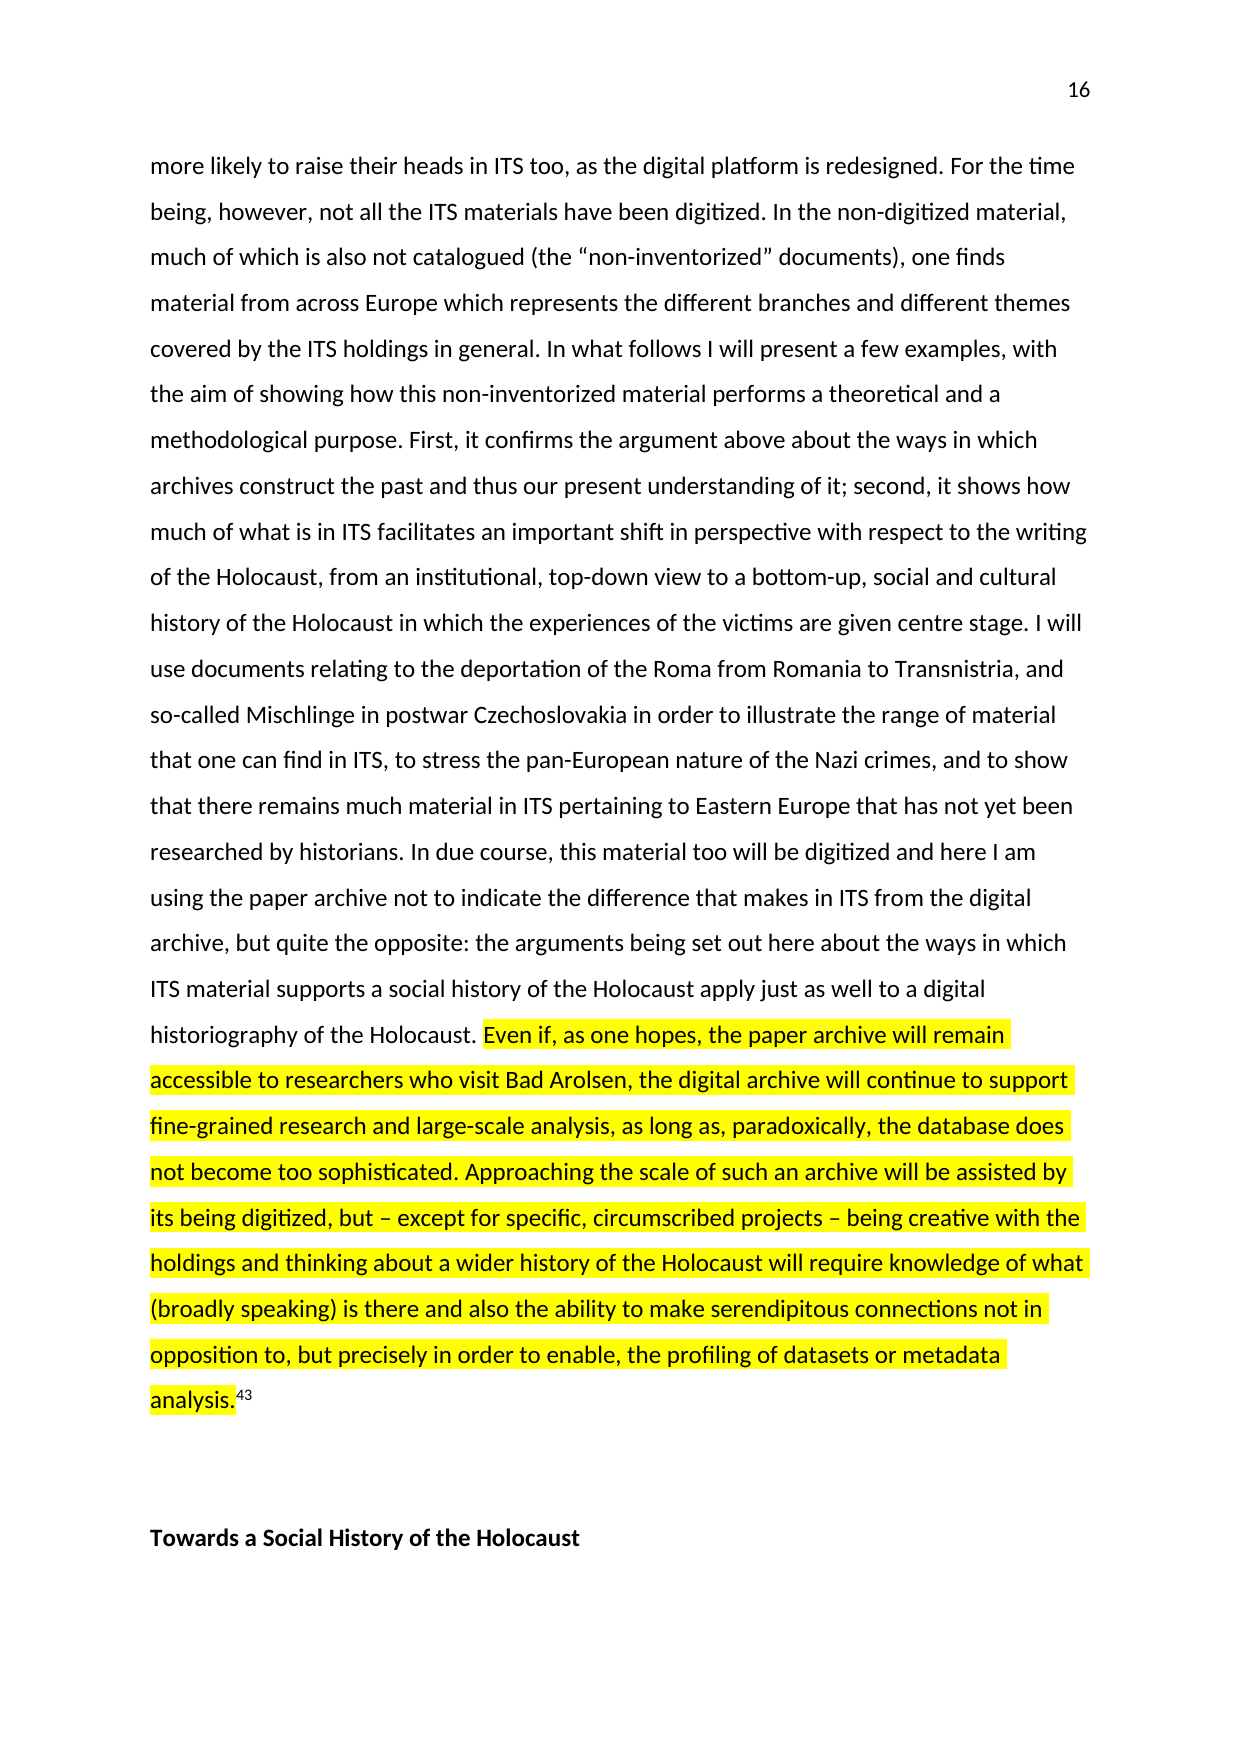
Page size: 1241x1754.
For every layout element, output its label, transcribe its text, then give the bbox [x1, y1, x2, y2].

text Towards a Social History of the Holocaust [150, 1522, 1090, 1552]
text more likely to raise their heads in ITS too, as the digital platform is redesigned. For the time being, however, not all the ITS materials have been digitized. In the non-digitized material, much of which is also not catalogued (the “non-inventorized” documents), one finds material from across Europe which represents the different branches and different themes covered by the ITS holdings in general. In what follows I will present a few examples, with the aim of showing how this non-inventorized material performs a theoretical and a methodological purpose. First, it confirms the argument above about the ways in which archives construct the past and thus our present understanding of it; second, it shows how much of what is in ITS facilitates an important shift in perspective with respect to the writing of the Holocaust, from an institutional, top-down view to a bottom-up, social and cultural history of the Holocaust in which the experiences of the victims are given centre stage. I will use documents relating to the deportation of the Roma from Romania to Transnistria, and so-called Mischlinge in postwar Czechoslovakia in order to illustrate the range of material that one can find in ITS, to stress the pan-European nature of the Nazi crimes, and to show that there remains much material in ITS pertaining to Eastern Europe that has not yet been researched by historians. In due course, this material too will be digitized and here I am using the paper archive not to indicate the difference that makes in ITS from the digital archive, but quite the opposite: the arguments being set out here about the ways in which ITS material supports a social history of the Holocaust apply just as well to a digital historiography of the Holocaust. Even if, as one hopes, the paper archive will remain accessible to researchers who visit Bad Arolsen, the digital archive will continue to support fine-grained research and large-scale analysis, as long as, paradoxically, the database does not become too sophisticated. Approaching the scale of such an archive will be assisted by its being digitized, but – except for specific, circumscribed projects – being creative with the holdings and thinking about a wider history of the Holocaust will require knowledge of what (broadly speaking) is there and also the ability to make serendipitous connections not in opposition to, but precisely in order to enable, the profiling of datasets or metadata analysis. [150, 150, 1090, 1415]
